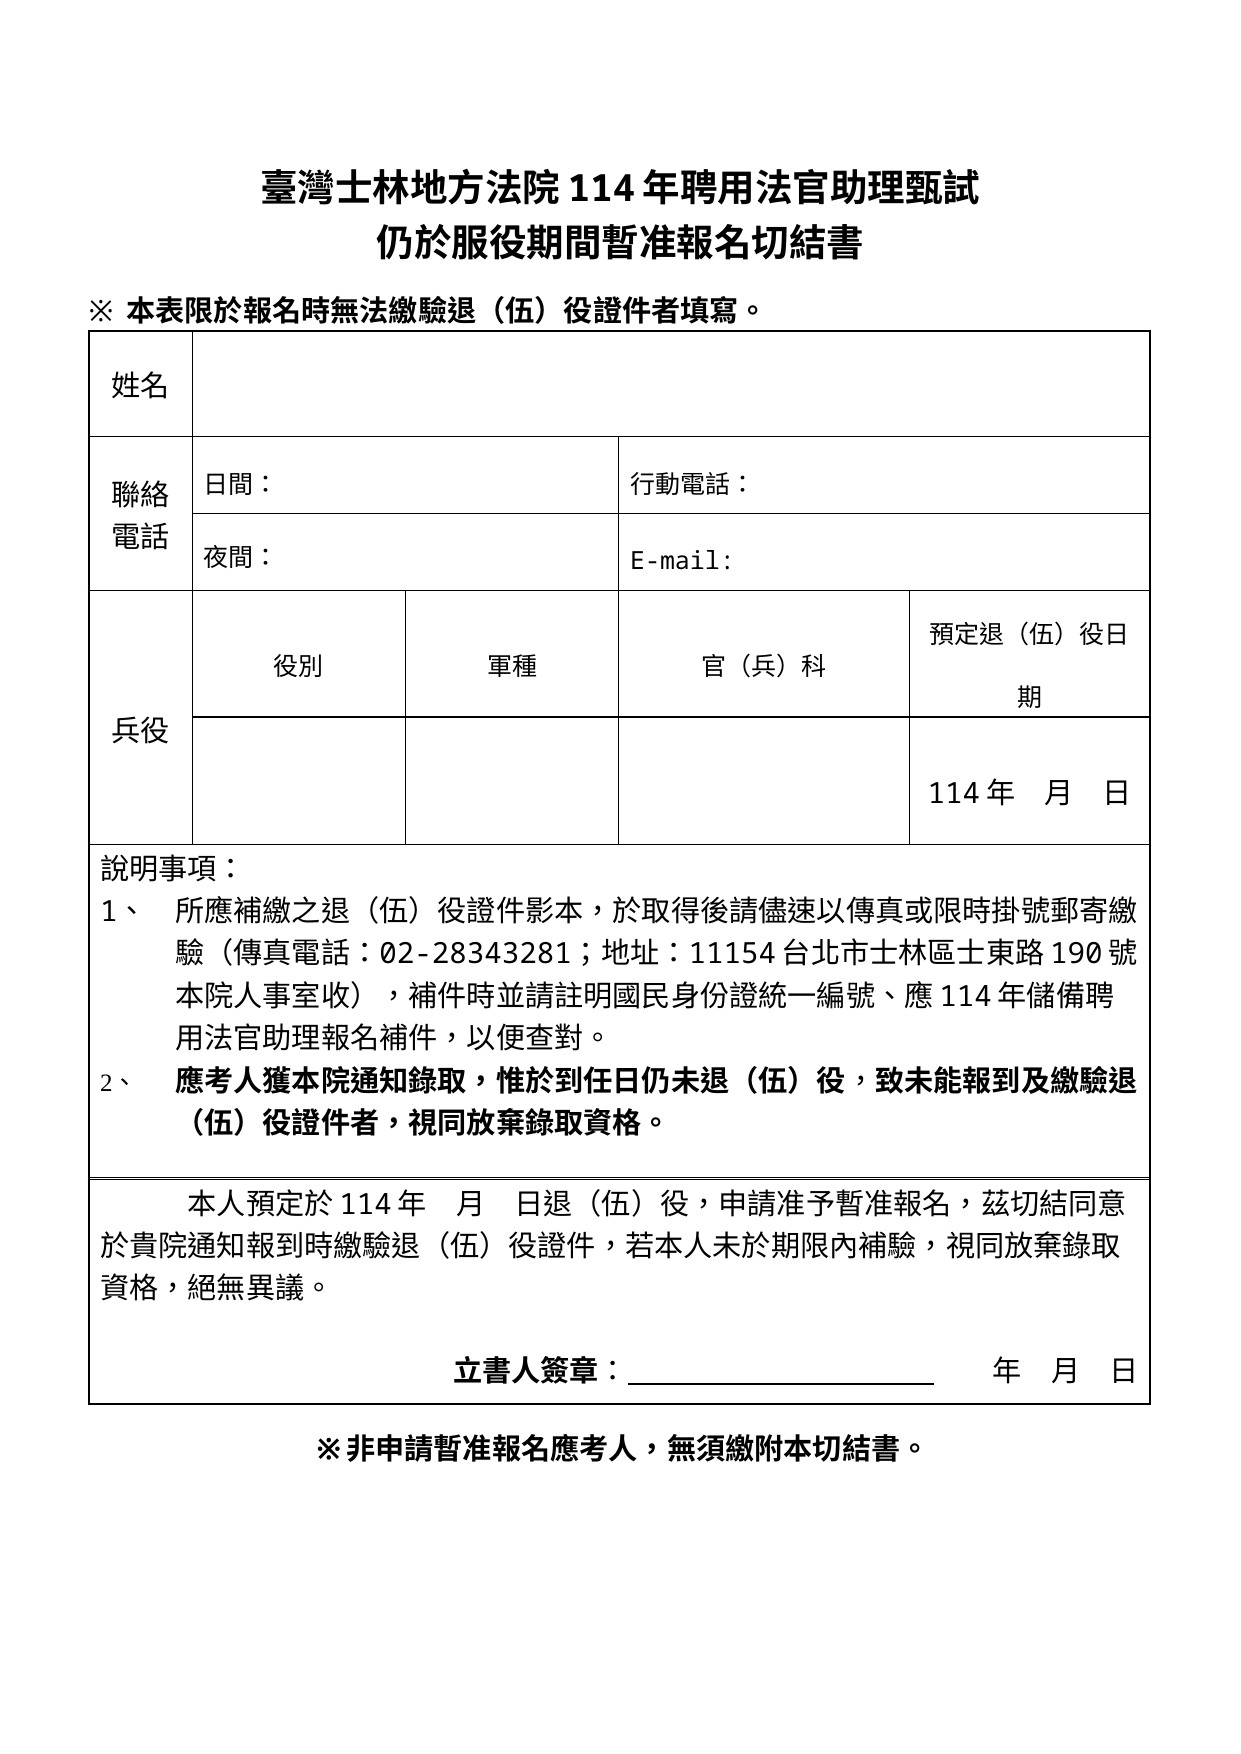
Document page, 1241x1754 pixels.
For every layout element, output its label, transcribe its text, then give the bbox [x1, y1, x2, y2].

table_header [193, 332, 1149, 436]
table_cell E-mail: [619, 514, 1149, 590]
table_cell 軍種 [406, 591, 618, 716]
table_cell 說明事項： 所應補繳之退（伍）役證件影本，於取得後請儘速以傳真或限時掛號郵寄繳驗（傳真電話：02-28343281；地址：11154台北市士林區士東路190號本院人事室收），補件時並請註明國民身份證統一編號、應114年儲備聘用法官助理報名補件，以便查對。 應考人獲本院通知錄取，惟於到任日仍未退（伍）役，致未能報到及繳驗退（伍）役證件者，視同放棄錄取資格。 [90, 845, 1149, 1177]
list 本表限於報名時無法繳驗退（伍）役證件者填寫。 [89, 267, 1152, 329]
table_cell 日間： [193, 437, 618, 513]
table_cell [619, 718, 909, 844]
table_cell 役別 [193, 591, 405, 716]
table_cell 兵役 [90, 591, 192, 844]
table_header 姓名 [90, 332, 192, 436]
table_cell [406, 718, 618, 844]
table_cell [193, 718, 405, 844]
table_cell 本人預定於114年 月 日退（伍）役，申請准予暫准報名，茲切結同意於貴院通知報到時繳驗退（伍）役證件，若本人未於期限內補驗，視同放棄錄取資格，絕無異議。 立書人簽章： 年 月 日 [90, 1180, 1149, 1403]
table_cell 聯絡 電話 [90, 437, 192, 590]
table_cell 114年 月 日 [910, 718, 1149, 844]
table_cell 行動電話： [619, 437, 1149, 513]
text 仍於服役期間暫准報名切結書 [89, 213, 1152, 267]
text 臺灣士林地方法院114年聘用法官助理甄試 [89, 158, 1152, 213]
table_cell 官（兵）科 [619, 591, 909, 716]
table_cell 預定退（伍）役日期 [910, 591, 1149, 716]
table_cell 夜間： [193, 514, 618, 590]
text ※非申請暫准報名應考人，無須繳附本切結書。 [89, 1405, 1152, 1467]
